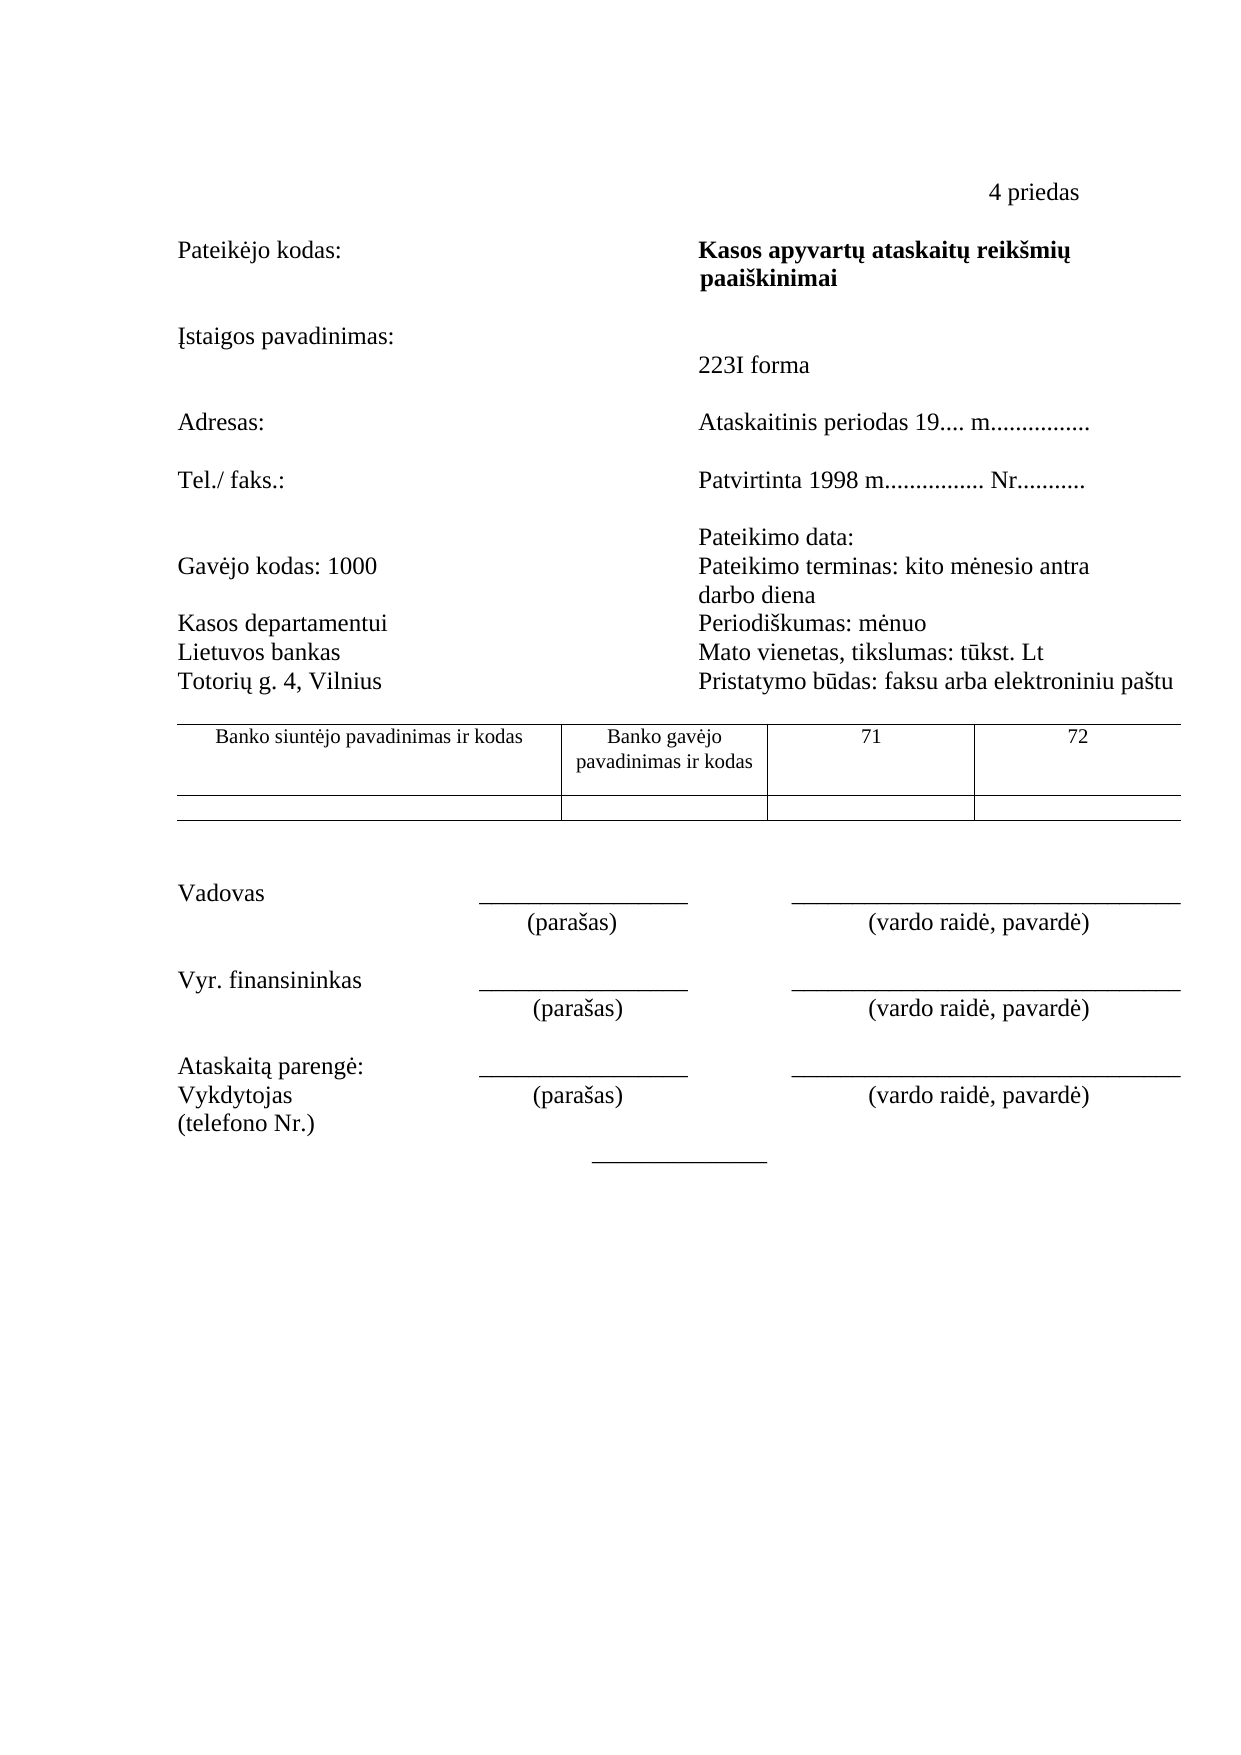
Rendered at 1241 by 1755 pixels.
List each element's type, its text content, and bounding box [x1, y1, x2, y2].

text Tel./ faks.: Patvirtinta 1998 m................ Nr........... [177, 465, 1181, 493]
table_header 71 [768, 725, 974, 795]
table_header 72 [975, 725, 1181, 795]
text Ataskaitą parengė: [177, 1051, 1181, 1080]
text Vyr. finansininkas [177, 965, 1181, 993]
text Lietuvos bankas Mato vienetas, tikslumas: tūkst. Lt [177, 637, 1181, 666]
text darbo diena [177, 580, 1181, 608]
text Adresas: Ataskaitinis periodas 19.... m................ [177, 407, 1181, 436]
text Kasos departamentui Periodiškumas: mėnuo [177, 608, 1181, 637]
text 4 priedas [988, 177, 1181, 206]
text Vadovas [177, 878, 1181, 907]
table_cell [975, 796, 1181, 820]
table_header Banko gavėjo pavadinimas ir kodas [562, 725, 767, 795]
text Pateikimo data: [177, 522, 1181, 551]
text Įstaigos pavadinimas: [177, 321, 1181, 350]
table_header Banko siuntėjo pavadinimas ir kodas [177, 725, 561, 795]
text (parašas) (vardo raidė, pavardė) [177, 907, 1181, 936]
text Totorių g. 4, Vilnius Pristatymo būdas: faksu arba elektroniniu paštu [177, 666, 1181, 695]
text paaiškinimai [177, 263, 1181, 292]
table_cell [177, 796, 561, 820]
text Pateikėjo kodas: Kasos apyvartų ataskaitų reikšmių [177, 235, 1181, 263]
text (telefono Nr.) [177, 1108, 1181, 1137]
text (parašas) (vardo raidė, pavardė) [177, 993, 1181, 1022]
text Gavėjo kodas: 1000 Pateikimo terminas: kito mėnesio antra [177, 551, 1181, 580]
text ______________ [177, 1137, 1181, 1166]
table_cell [768, 796, 974, 820]
text Vykdytojas (parašas) (vardo raidė, pavardė) [177, 1080, 1181, 1108]
table_cell [562, 796, 767, 820]
text 223I forma [177, 350, 1181, 378]
